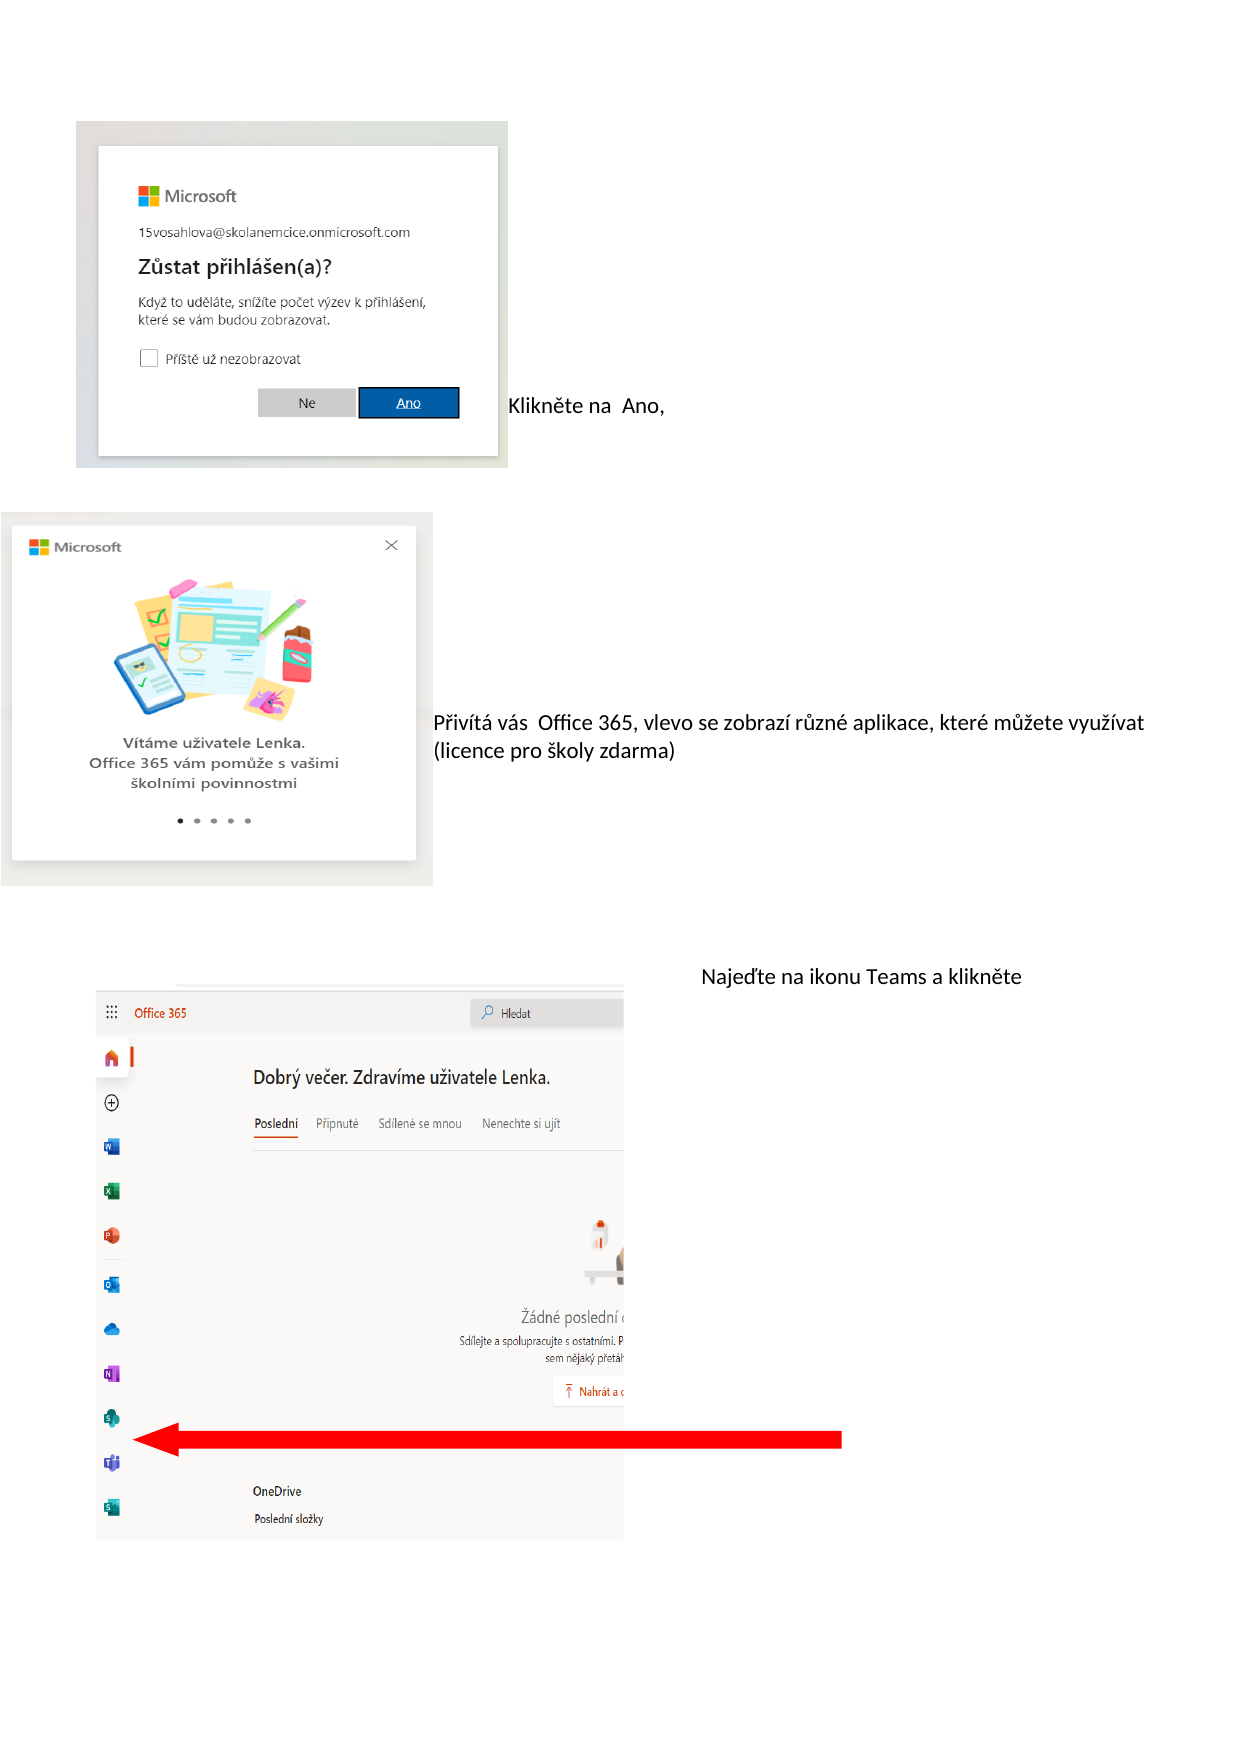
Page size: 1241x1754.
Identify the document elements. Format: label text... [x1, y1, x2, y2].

text Klikněte na Ano, [508, 391, 1165, 419]
text Najeďte na ikonu Teams a klikněte [75, 962, 1165, 1539]
text Přivítá vás Office 365, vlevo se zobrazí různé aplikace, které můžete využívat (licence pro školy zdarma) [434, 708, 1165, 764]
